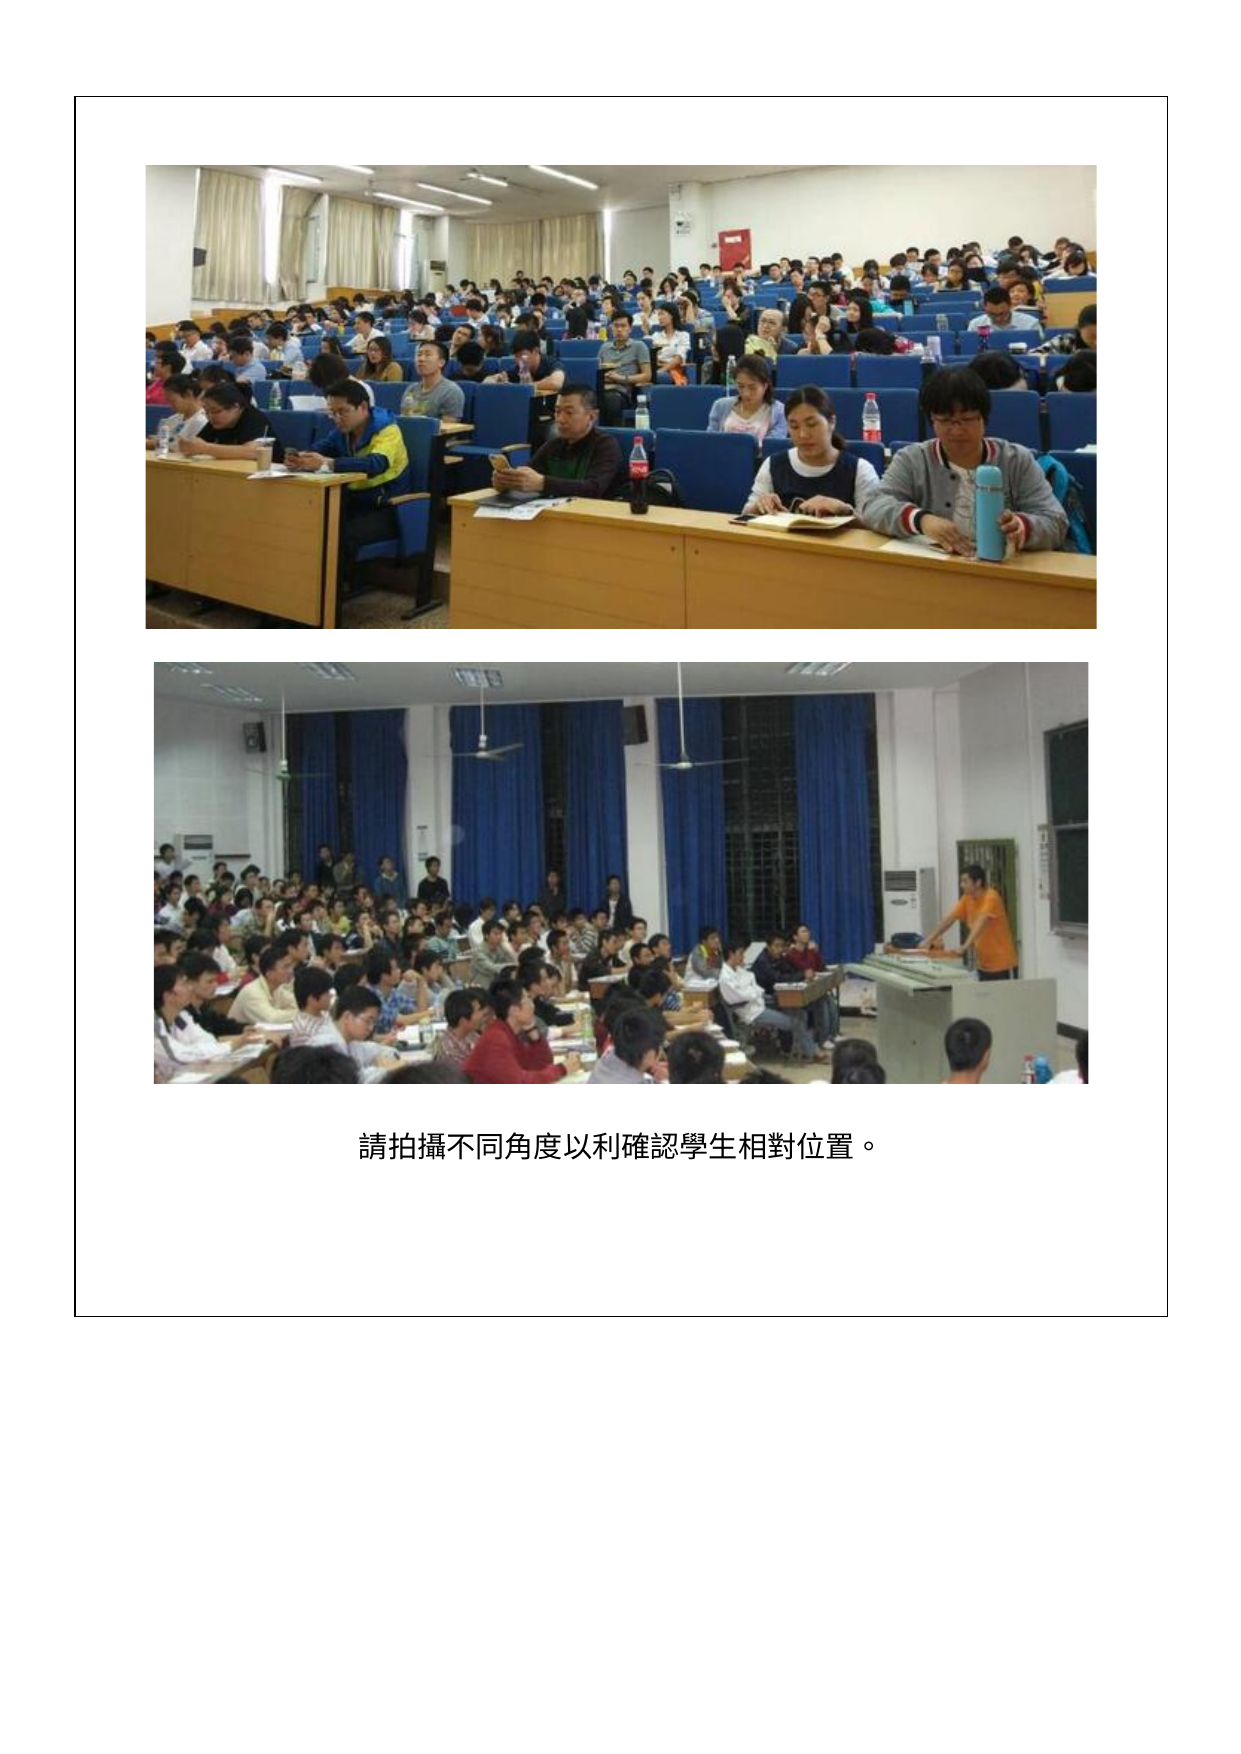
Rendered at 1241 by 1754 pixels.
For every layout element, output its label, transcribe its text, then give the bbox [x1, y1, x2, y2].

table_header 請拍攝不同角度以利確認學生相對位置。 [76, 97, 1167, 1316]
